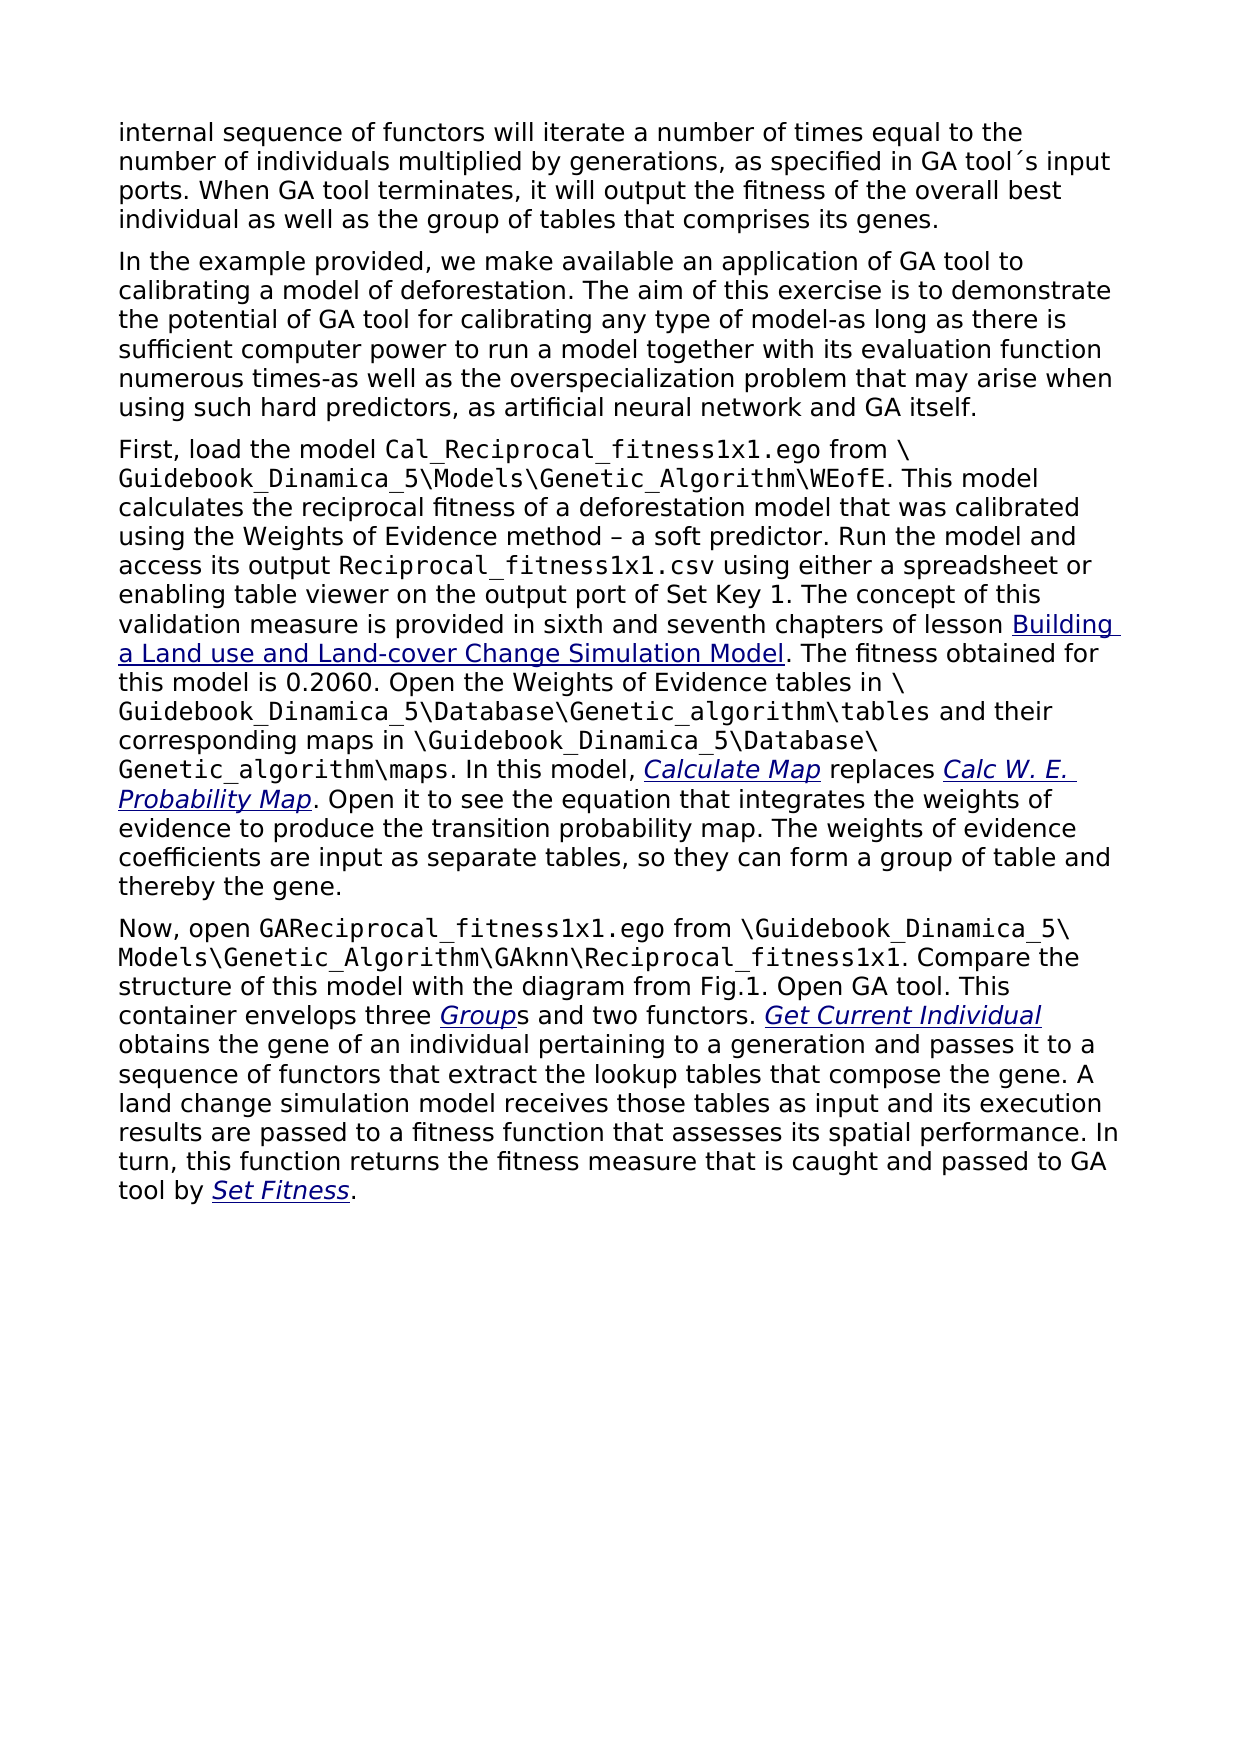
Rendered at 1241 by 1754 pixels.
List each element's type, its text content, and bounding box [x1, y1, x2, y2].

text First, load the model Cal_Reciprocal_fitness1x1.ego from \Guidebook_Dinamica_5\Models\Genetic_Algorithm\WEofE. This model calculates the reciprocal fitness of a deforestation model that was calibrated using the Weights of Evidence method – a soft predictor. Run the model and access its output Reciprocal_fitness1x1.csv using either a spreadsheet or enabling table viewer on the output port of Set Key 1. The concept of this validation measure is provided in sixth and seventh chapters of lesson Building a Land use and Land-cover Change Simulation Model. The fitness obtained for this model is 0.2060. Open the Weights of Evidence tables in \Guidebook_Dinamica_5\Database\Genetic_algorithm\tables and their corresponding maps in \Guidebook_Dinamica_5\Database\Genetic_algorithm\maps. In this model, Calculate Map replaces Calc W. E. Probability Map. Open it to see the equation that integrates the weights of evidence to produce the transition probability map. The weights of evidence coefficients are input as separate tables, so they can form a group of table and thereby the gene. [118, 435, 1122, 901]
text Now, open GAReciprocal_fitness1x1.ego from \Guidebook_Dinamica_5\Models\Genetic_Algorithm\GAknn\Reciprocal_fitness1x1. Compare the structure of this model with the diagram from Fig.1. Open GA tool. This container envelops three Groups and two functors. Get Current Individual obtains the gene of an individual pertaining to a generation and passes it to a sequence of functors that extract the lookup tables that compose the gene. A land change simulation model receives those tables as input and its execution results are passed to a fitness function that assesses its spatial performance. In turn, this function returns the fitness measure that is caught and passed to GA tool by Set Fitness. [118, 914, 1122, 1206]
text In the example provided, we make available an application of GA tool to calibrating a model of deforestation. The aim of this exercise is to demonstrate the potential of GA tool for calibrating any type of model-as long as there is sufficient computer power to run a model together with its evaluation function numerous times-as well as the overspecialization problem that may arise when using such hard predictors, as artificial neural network and GA itself. [118, 247, 1122, 422]
text internal sequence of functors will iterate a number of times equal to the number of individuals multiplied by generations, as specified in GA tool´s input ports. When GA tool terminates, it will output the fitness of the overall best individual as well as the group of tables that comprises its genes. [118, 118, 1122, 235]
